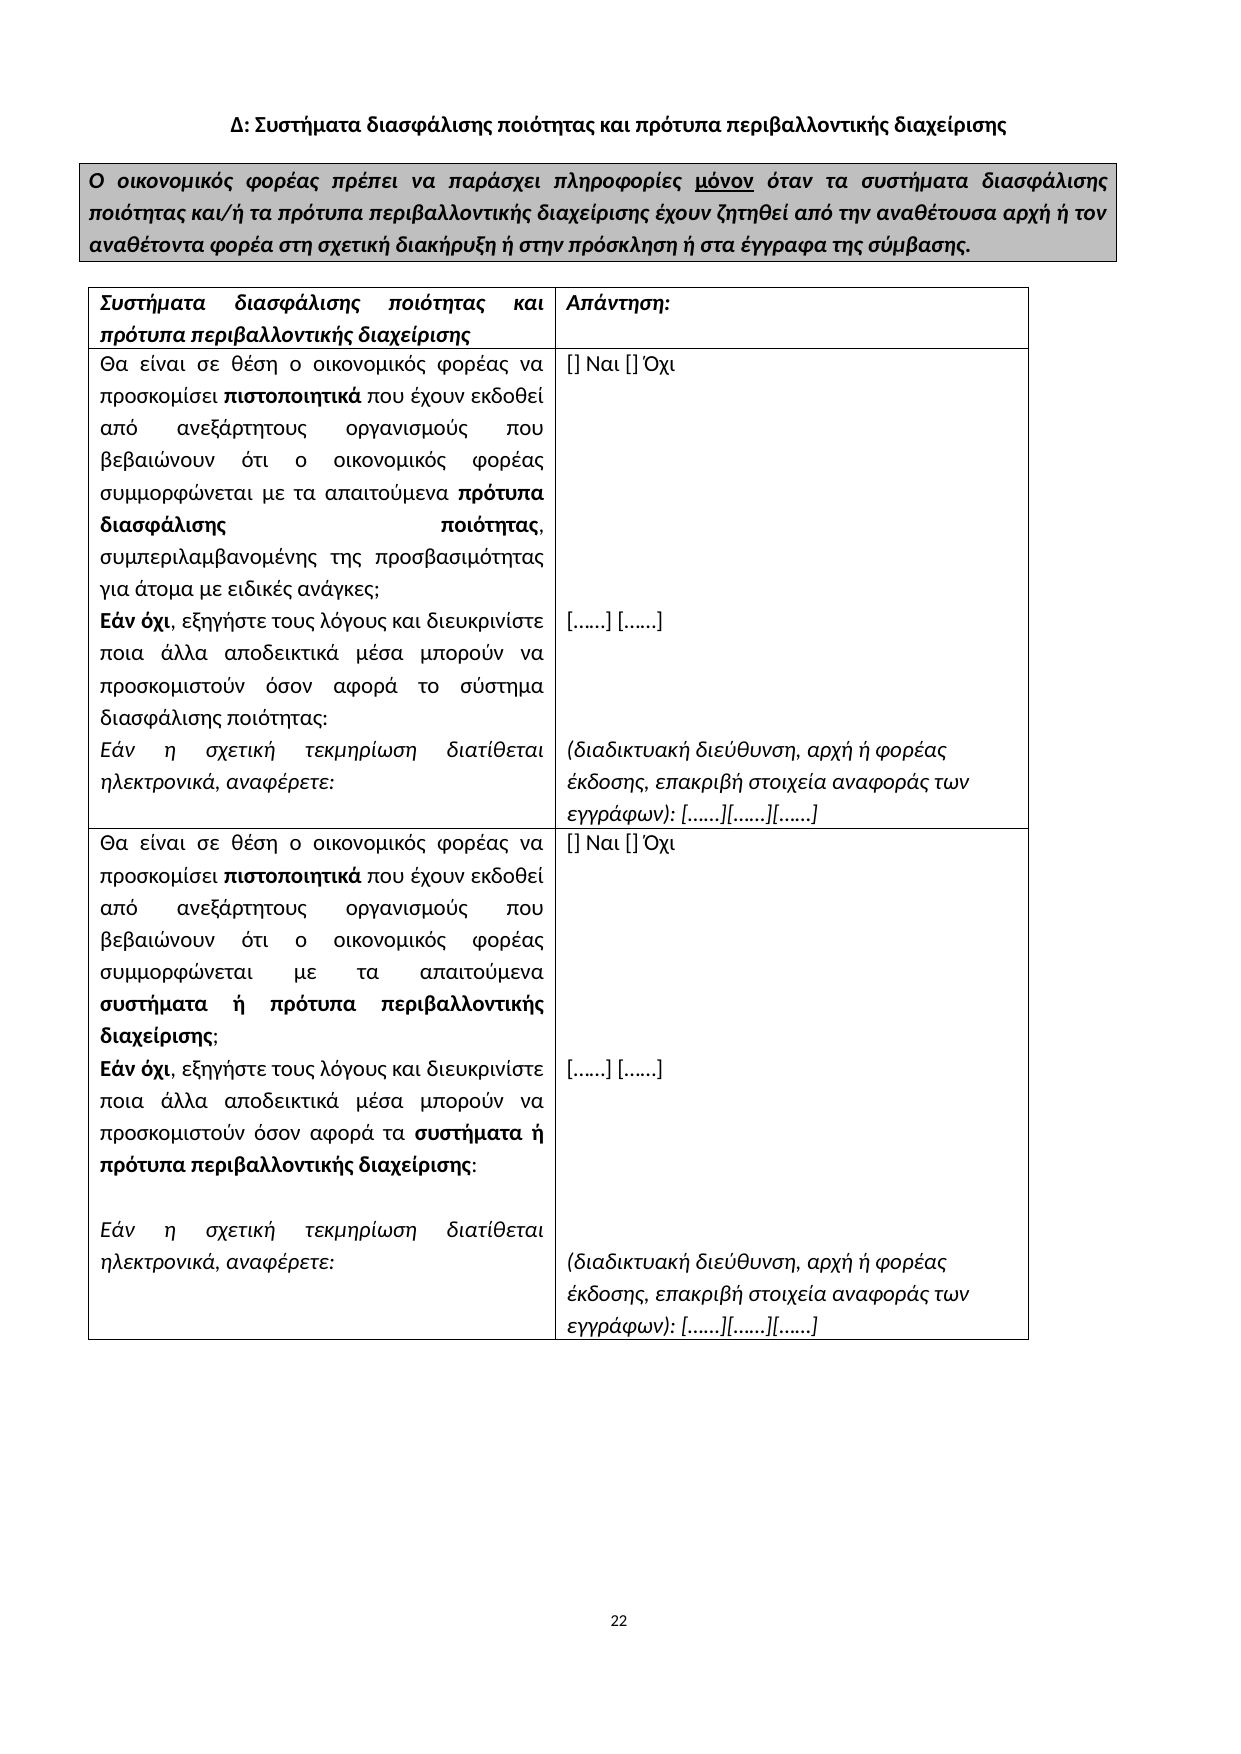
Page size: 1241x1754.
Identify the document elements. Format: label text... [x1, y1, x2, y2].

text Δ: Συστήματα διασφάλισης ποιότητας και πρότυπα περιβαλλοντικής διαχείρισης [89, 110, 1107, 138]
table_cell [] Ναι [] Όχι [……] [……] (διαδικτυακή διεύθυνση, αρχή ή φορέας έκδοσης, επακριβή στοιχεία αναφοράς των εγγράφων): [……][……][……] [556, 349, 1028, 827]
table_header Απάντηση: [556, 288, 1028, 348]
table_header Συστήματα διασφάλισης ποιότητας και πρότυπα περιβαλλοντικής διαχείρισης [89, 288, 555, 348]
table_cell [] Ναι [] Όχι [……] [……] (διαδικτυακή διεύθυνση, αρχή ή φορέας έκδοσης, επακριβή στοιχεία αναφοράς των εγγράφων): [……][……][……] [556, 829, 1028, 1339]
table_cell Θα είναι σε θέση ο οικονομικός φορέας να προσκομίσει πιστοποιητικά που έχουν εκδοθεί από ανεξάρτητους οργανισμούς που βεβαιώνουν ότι ο οικονομικός φορέας συμμορφώνεται με τα απαιτούμενα συστήματα ή πρότυπα περιβαλλοντικής διαχείρισης; Εάν όχι, εξηγήστε τους λόγους και διευκρινίστε ποια άλλα αποδεικτικά μέσα μπορούν να προσκομιστούν όσον αφορά τα συστήματα ή πρότυπα περιβαλλοντικής διαχείρισης: Εάν η σχετική τεκμηρίωση διατίθεται ηλεκτρονικά, αναφέρετε: [89, 829, 555, 1339]
text Ο οικονομικός φορέας πρέπει να παράσχει πληροφορίες μόνον όταν τα συστήματα διασφάλισης ποιότητας και/ή τα πρότυπα περιβαλλοντικής διαχείρισης έχουν ζητηθεί από την αναθέτουσα αρχή ή τον αναθέτοντα φορέα στη σχετική διακήρυξη ή στην πρόσκληση ή στα έγγραφα της σύμβασης. [80, 164, 1116, 261]
table_cell Θα είναι σε θέση ο οικονομικός φορέας να προσκομίσει πιστοποιητικά που έχουν εκδοθεί από ανεξάρτητους οργανισμούς που βεβαιώνουν ότι ο οικονομικός φορέας συμμορφώνεται με τα απαιτούμενα πρότυπα διασφάλισης ποιότητας, συμπεριλαμβανομένης της προσβασιμότητας για άτομα με ειδικές ανάγκες; Εάν όχι, εξηγήστε τους λόγους και διευκρινίστε ποια άλλα αποδεικτικά μέσα μπορούν να προσκομιστούν όσον αφορά το σύστημα διασφάλισης ποιότητας: Εάν η σχετική τεκμηρίωση διατίθεται ηλεκτρονικά, αναφέρετε: [89, 349, 555, 827]
